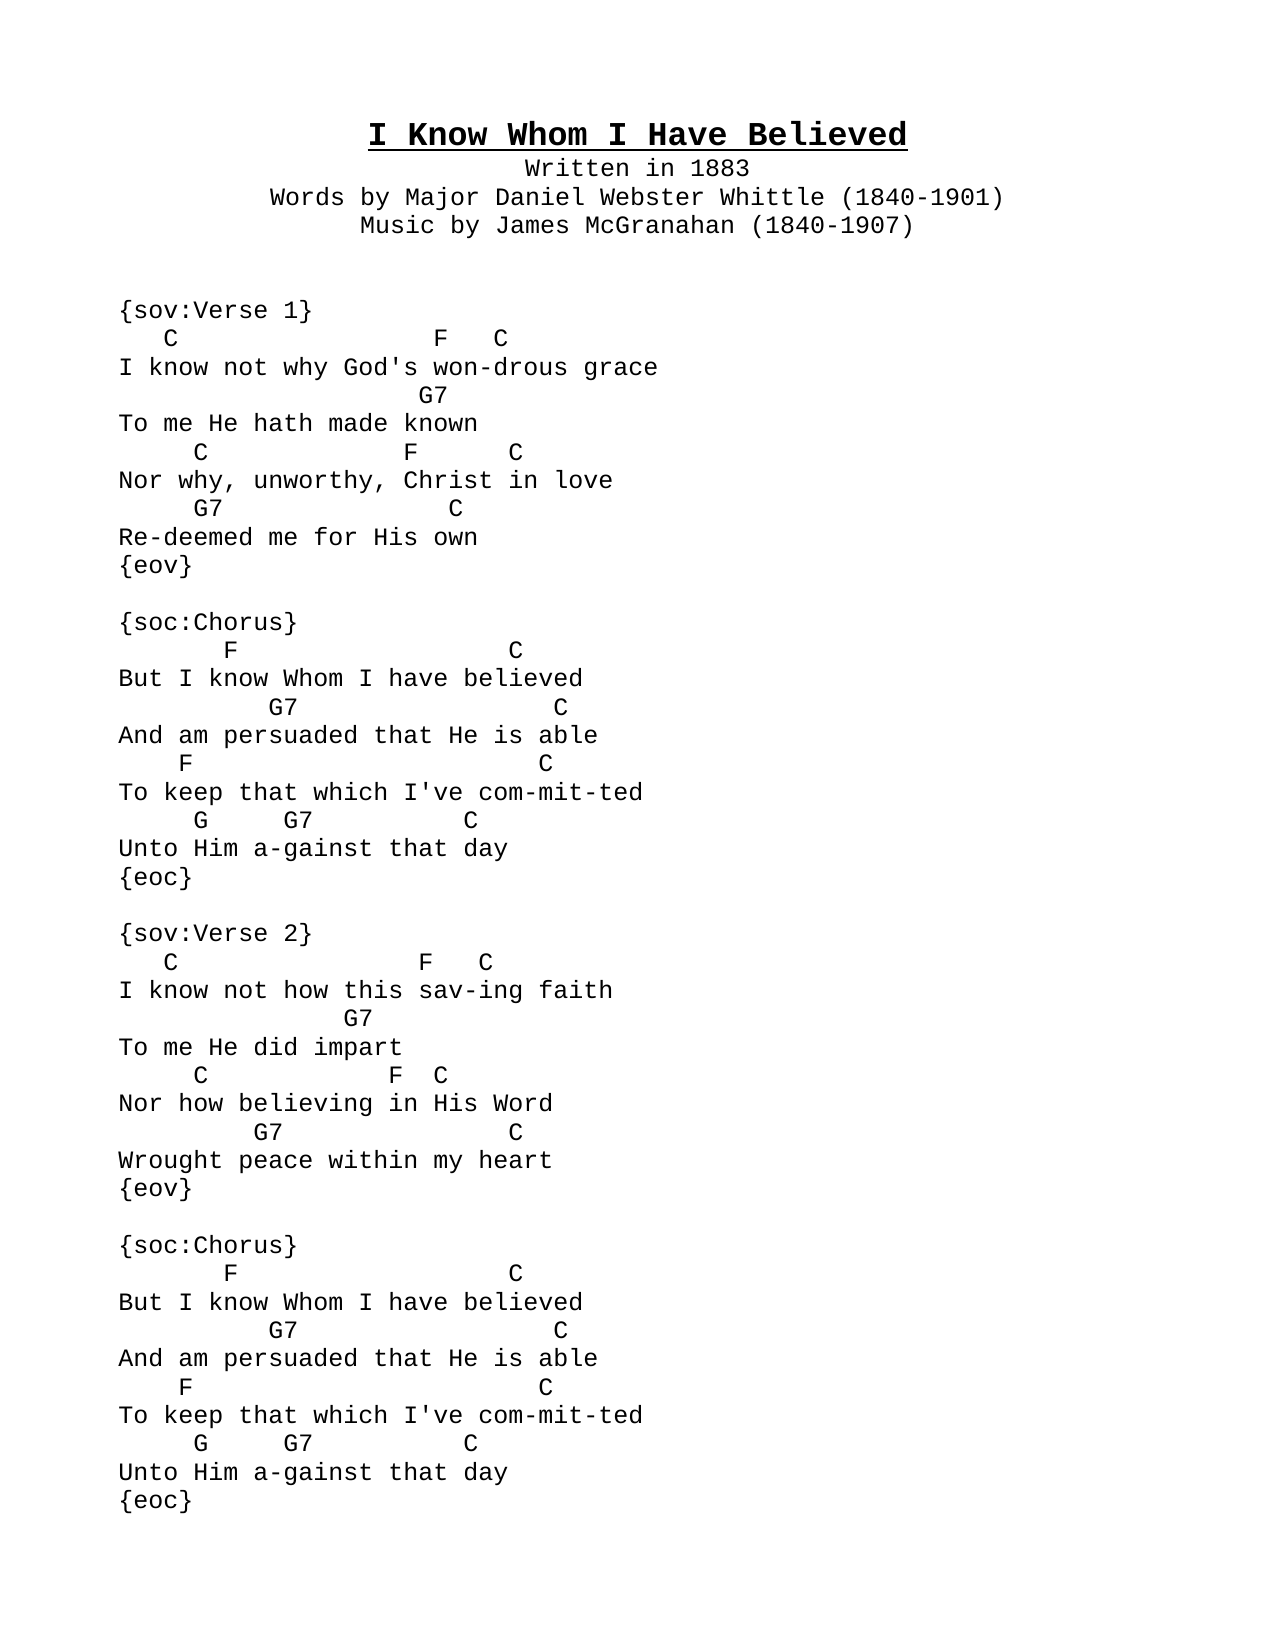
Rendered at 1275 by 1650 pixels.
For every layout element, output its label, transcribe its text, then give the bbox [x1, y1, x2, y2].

text Words by Major Daniel Webster Whittle (1840-1901) [118, 184, 1157, 213]
text Written in 1883 [118, 156, 1157, 184]
text I Know Whom I Have Believed [118, 118, 1157, 156]
text Music by James McGranahan (1840-1907) [118, 213, 1157, 241]
text {sov:Verse 1} C F C I know not why God's won-drous grace G7 To me He hath made known C F C Nor why, unworthy, Christ in love G7 C Re-deemed me for His own {eov} {soc:Chorus} F C But I know Whom I have believed G7 C And am persuaded that He is able F C To keep that which I've com-mit-ted G G7 C Unto Him a-gainst that day {eoc} {sov:Verse 2} C F C I know not how this sav-ing faith G7 To me He did impart C F C Nor how believing in His Word G7 C Wrought peace within my heart {eov} {soc:Chorus} F C But I know Whom I have believed G7 C And am persuaded that He is able F C To keep that which I've com-mit-ted G G7 C Unto Him a-gainst that day {eoc} [118, 298, 1157, 1516]
